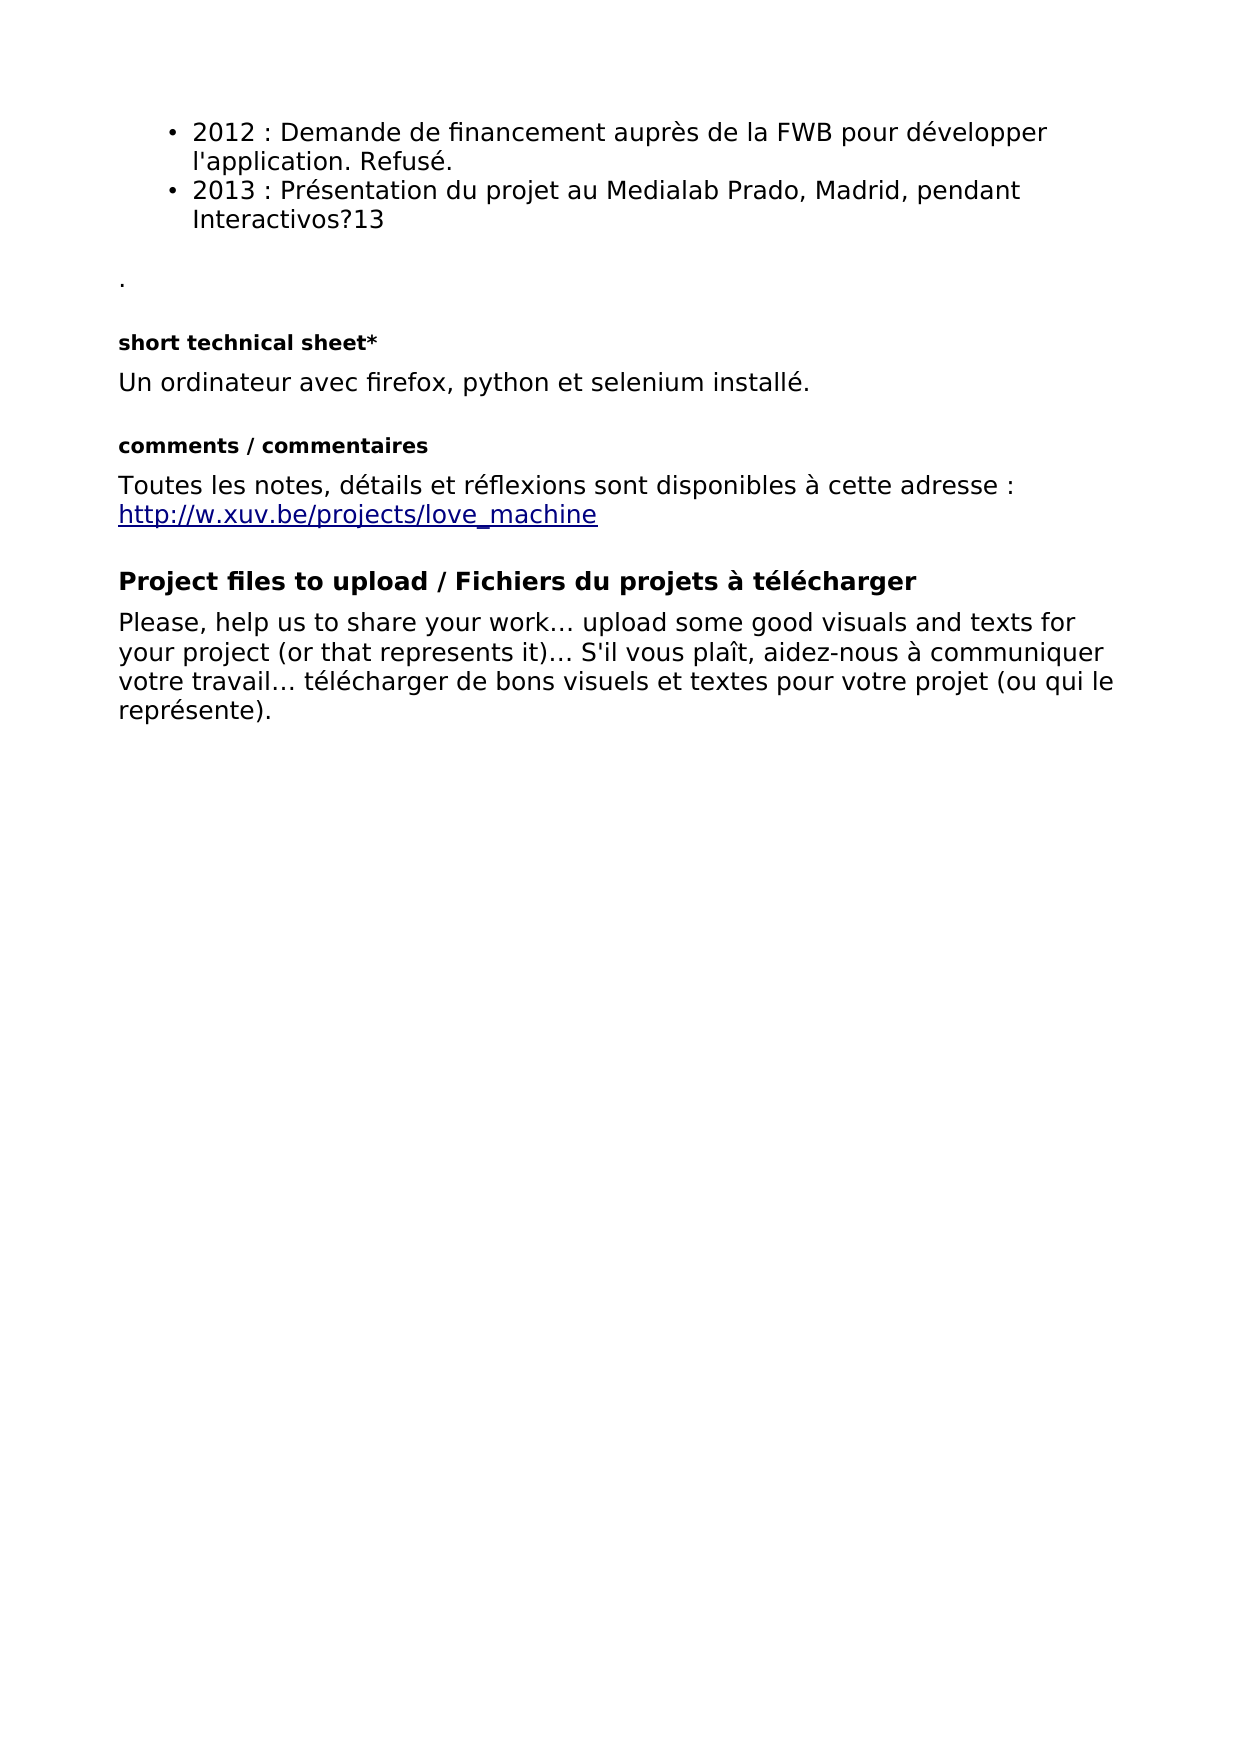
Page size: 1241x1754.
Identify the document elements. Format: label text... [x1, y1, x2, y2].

text Please, help us to share your work… upload some good visuals and texts for your project (or that represents it)… S'il vous plaît, aidez-nous à communiquer votre travail… télécharger de bons visuels et textes pour votre projet (ou qui le représente). [118, 609, 1122, 725]
text Un ordinateur avec firefox, python et selenium installé. [118, 368, 1122, 397]
subtitle short technical sheet* [118, 331, 1122, 355]
text Toutes les notes, détails et réflexions sont disponibles à cette adresse : http://w.xuv.be/projects/love_machine [118, 471, 1122, 529]
subtitle comments / commentaires [118, 434, 1122, 459]
text . [118, 264, 1122, 293]
list 2013 : Présentation du projet au Medialab Prado, Madrid, pendant Interactivos?13 [177, 176, 1122, 235]
list 2012 : Demande de financement auprès de la FWB pour développer l'application. Refusé. [177, 118, 1122, 176]
subtitle Project files to upload / Fichiers du projets à télécharger [118, 567, 1122, 596]
